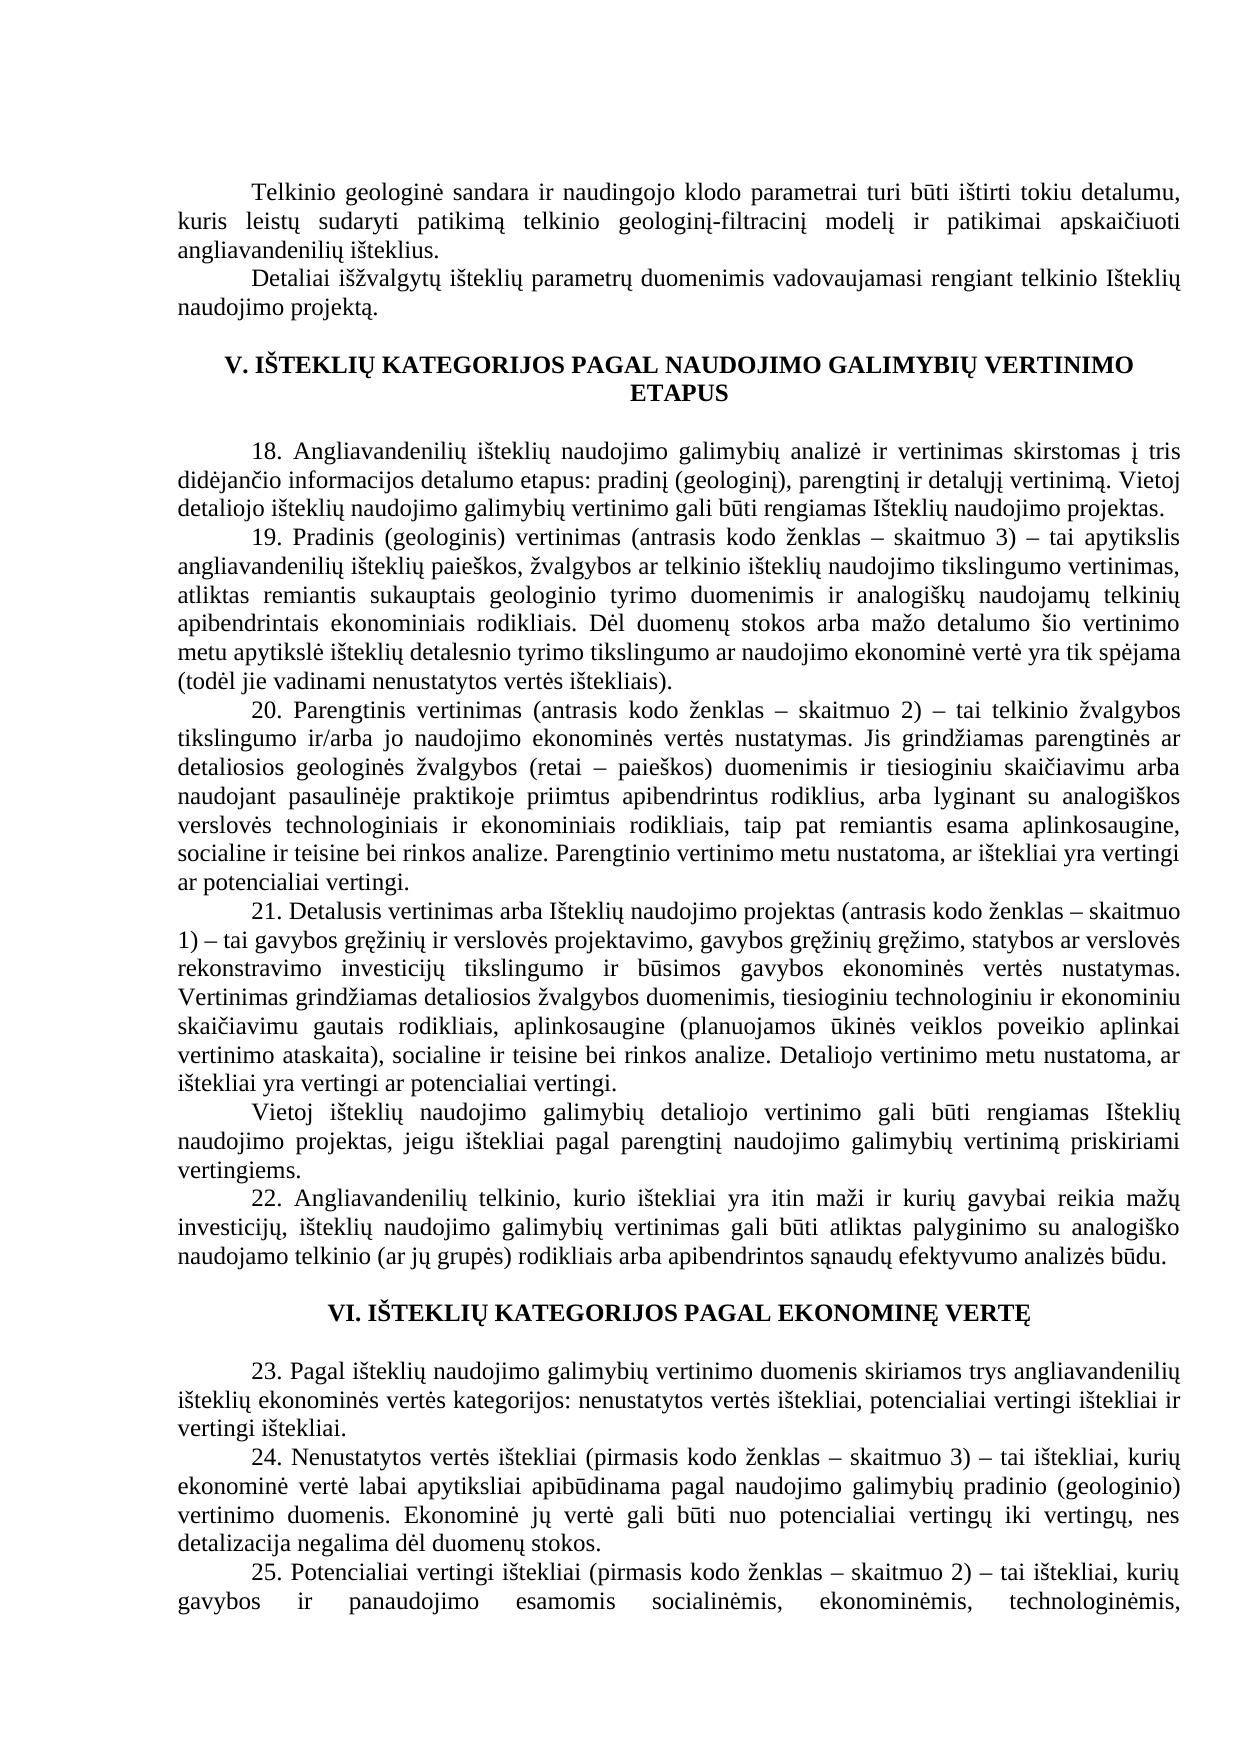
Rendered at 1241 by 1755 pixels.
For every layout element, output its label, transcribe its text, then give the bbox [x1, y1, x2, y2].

text 25. Potencialiai vertingi ištekliai (pirmasis kodo ženklas – skaitmuo 2) – tai ištekliai, kurių gavybos ir panaudojimo esamomis socialinėmis, ekonominėmis, technologinėmis, [177, 1557, 1181, 1615]
text V. išteklių KATEGORIJOS pagal naudojimo GALIMYBIŲ VERTINIMO ETAPUS [177, 350, 1181, 407]
text 21. Detalusis vertinimas arba Išteklių naudojimo projektas (antrasis kodo ženklas – skaitmuo 1) – tai gavybos gręžinių ir verslovės projektavimo, gavybos gręžinių gręžimo, statybos ar verslovės rekonstravimo investicijų tikslingumo ir būsimos gavybos ekonominės vertės nustatymas. Vertinimas grindžiamas detaliosios žvalgybos duomenimis, tiesioginiu technologiniu ir ekonominiu skaičiavimu gautais rodikliais, aplinkosaugine (planuojamos ūkinės veiklos poveikio aplinkai vertinimo ataskaita), socialine ir teisine bei rinkos analize. Detaliojo vertinimo metu nustatoma, ar ištekliai yra vertingi ar potencialiai vertingi. [177, 896, 1181, 1097]
text 22. Angliavandenilių telkinio, kurio ištekliai yra itin maži ir kurių gavybai reikia mažų investicijų, išteklių naudojimo galimybių vertinimas gali būti atliktas palyginimo su analogiško naudojamo telkinio (ar jų grupės) rodikliais arba apibendrintos sąnaudų efektyvumo analizės būdu. [177, 1183, 1181, 1270]
text Detaliai išžvalgytų išteklių parametrų duomenimis vadovaujamasi rengiant telkinio Išteklių naudojimo projektą. [177, 263, 1181, 321]
text Telkinio geologinė sandara ir naudingojo klodo parametrai turi būti ištirti tokiu detalumu, kuris leistų sudaryti patikimą telkinio geologinį-filtracinį modelį ir patikimai apskaičiuoti angliavandenilių išteklius. [177, 177, 1181, 263]
text VI. IŠTEKLIŲ KATEGORIJOS PAGAL EKONOMINĘ VERTĘ [177, 1298, 1181, 1327]
text 24. Nenustatytos vertės ištekliai (pirmasis kodo ženklas – skaitmuo 3) – tai ištekliai, kurių ekonominė vertė labai apytiksliai apibūdinama pagal naudojimo galimybių pradinio (geologinio) vertinimo duomenis. Ekonominė jų vertė gali būti nuo potencialiai vertingų iki vertingų, nes detalizacija negalima dėl duomenų stokos. [177, 1442, 1181, 1557]
text 23. Pagal išteklių naudojimo galimybių vertinimo duomenis skiriamos trys angliavandenilių išteklių ekonominės vertės kategorijos: nenustatytos vertės ištekliai, potencialiai vertingi ištekliai ir vertingi ištekliai. [177, 1356, 1181, 1442]
text Vietoj išteklių naudojimo galimybių detaliojo vertinimo gali būti rengiamas Išteklių naudojimo projektas, jeigu ištekliai pagal parengtinį naudojimo galimybių vertinimą priskiriami vertingiems. [177, 1097, 1181, 1183]
text 18. Angliavandenilių išteklių naudojimo galimybių analizė ir vertinimas skirstomas į tris didėjančio informacijos detalumo etapus: pradinį (geologinį), parengtinį ir detalųjį vertinimą. Vietoj detaliojo išteklių naudojimo galimybių vertinimo gali būti rengiamas Išteklių naudojimo projektas. [177, 436, 1181, 522]
text 20. Parengtinis vertinimas (antrasis kodo ženklas – skaitmuo 2) – tai telkinio žvalgybos tikslingumo ir/arba jo naudojimo ekonominės vertės nustatymas. Jis grindžiamas parengtinės ar detaliosios geologinės žvalgybos (retai – paieškos) duomenimis ir tiesioginiu skaičiavimu arba naudojant pasaulinėje praktikoje priimtus apibendrintus rodiklius, arba lyginant su analogiškos verslovės technologiniais ir ekonominiais rodikliais, taip pat remiantis esama aplinkosaugine, socialine ir teisine bei rinkos analize. Parengtinio vertinimo metu nustatoma, ar ištekliai yra vertingi ar potencialiai vertingi. [177, 695, 1181, 896]
text 19. Pradinis (geologinis) vertinimas (antrasis kodo ženklas – skaitmuo 3) – tai apytikslis angliavandenilių išteklių paieškos, žvalgybos ar telkinio išteklių naudojimo tikslingumo vertinimas, atliktas remiantis sukauptais geologinio tyrimo duomenimis ir analogiškų naudojamų telkinių apibendrintais ekonominiais rodikliais. Dėl duomenų stokos arba mažo detalumo šio vertinimo metu apytikslė išteklių detalesnio tyrimo tikslingumo ar naudojimo ekonominė vertė yra tik spėjama (todėl jie vadinami nenustatytos vertės ištekliais). [177, 522, 1181, 695]
